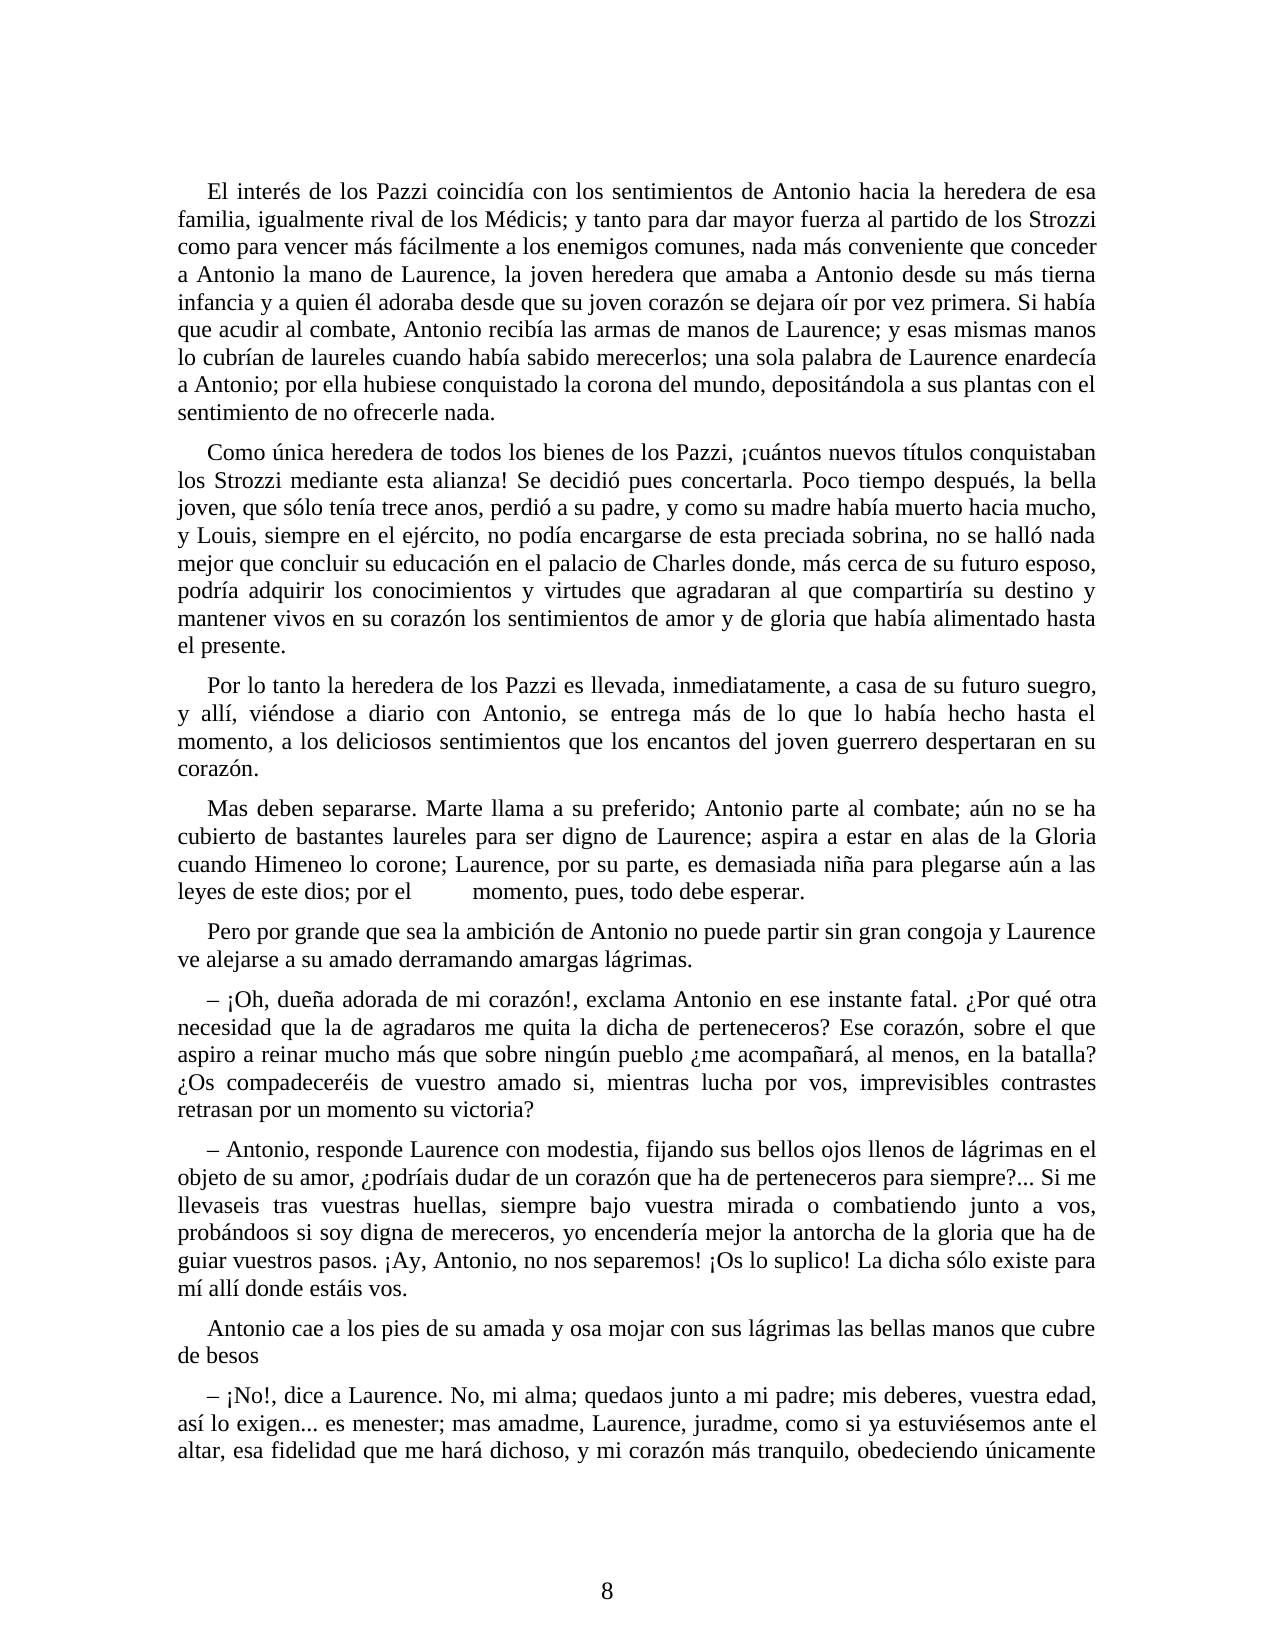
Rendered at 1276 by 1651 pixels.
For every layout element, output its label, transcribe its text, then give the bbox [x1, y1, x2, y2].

text Mas deben separarse. Marte llama a su preferido; Antonio parte al combate; aún no se ha cubierto de bastantes laureles para ser digno de Laurence; aspira a estar en alas de la Gloria cuando Himeneo lo corone; Laurence, por su parte, es demasiada niña para plegarse aún a las leyes de este dios; por el momento, pues, todo debe esperar. [177, 794, 1098, 905]
text – Antonio, responde Laurence con modestia, fijando sus bellos ojos llenos de lágrimas en el objeto de su amor, ¿podríais dudar de un corazón que ha de perteneceros para siempre?... Si me llevaseis tras vuestras huellas, siempre bajo vuestra mirada o combatiendo junto a vos, probándoos si soy digna de mereceros, yo encendería mejor la antorcha de la gloria que ha de guiar vuestros pasos. ¡Ay, Antonio, no nos separemos! ¡Os lo suplico! La dicha sólo existe para mí allí donde estáis vos. [177, 1136, 1098, 1301]
text – ¡Oh, dueña adorada de mi corazón!, exclama Antonio en ese instante fatal. ¿Por qué otra necesidad que la de agradaros me quita la dicha de perteneceros? Ese corazón, sobre el que aspiro a reinar mucho más que sobre ningún pueblo ¿me acompañará, al menos, en la batalla? ¿Os compadeceréis de vuestro amado si, mientras lucha por vos, imprevisibles contrastes retrasan por un momento su victoria? [177, 985, 1098, 1123]
text – ¡No!, dice a Laurence. No, mi alma; quedaos junto a mi padre; mis deberes, vuestra edad, así lo exigen... es menester; mas amadme, Laurence, juradme, como si ya estuviésemos ante el altar, esa fidelidad que me hará dichoso, y mi corazón más tranquilo, obedeciendo únicamente [177, 1381, 1098, 1464]
text El interés de los Pazzi coincidía con los sentimientos de Antonio hacia la heredera de esa familia, igualmente rival de los Médicis; y tanto para dar mayor fuerza al partido de los Strozzi como para vencer más fácilmente a los enemigos comunes, nada más conveniente que conceder a Antonio la mano de Laurence, la joven heredera que amaba a Antonio desde su más tierna infancia y a quien él adoraba desde que su joven corazón se dejara oír por vez primera. Si había que acudir al combate, Antonio recibía las armas de manos de Laurence; y esas mismas manos lo cubrían de laureles cuando había sabido merecerlos; una sola palabra de Laurence enardecía a Antonio; por ella hubiese conquistado la corona del mundo, depositándola a sus plantas con el sentimiento de no ofrecerle nada. [177, 177, 1098, 426]
text Como única heredera de todos los bienes de los Pazzi, ¡cuántos nuevos títulos conquistaban los Strozzi mediante esta alianza! Se decidió pues concertarla. Poco tiempo después, la bella joven, que sólo tenía trece anos, perdió a su padre, y como su madre había muerto hacia mucho, y Louis, siempre en el ejército, no podía encargarse de esta preciada sobrina, no se halló nada mejor que concluir su educación en el palacio de Charles donde, más cerca de su futuro esposo, podría adquirir los conocimientos y virtudes que agradaran al que compartiría su destino y mantener vivos en su corazón los sentimientos de amor y de gloria que había alimentado hasta el presente. [177, 438, 1098, 659]
text Antonio cae a los pies de su amada y osa mojar con sus lágrimas las bellas manos que cubre de besos [177, 1314, 1098, 1369]
text Por lo tanto la heredera de los Pazzi es llevada, inmediatamente, a casa de su futuro suegro, y allí, viéndose a diario con Antonio, se entrega más de lo que lo había hecho hasta el momento, a los deliciosos sentimientos que los encantos del joven guerrero despertaran en su corazón. [177, 671, 1098, 782]
text Pero por grande que sea la ambición de Antonio no puede partir sin gran congoja y Laurence ve alejarse a su amado derramando amargas lágrimas. [177, 917, 1098, 972]
